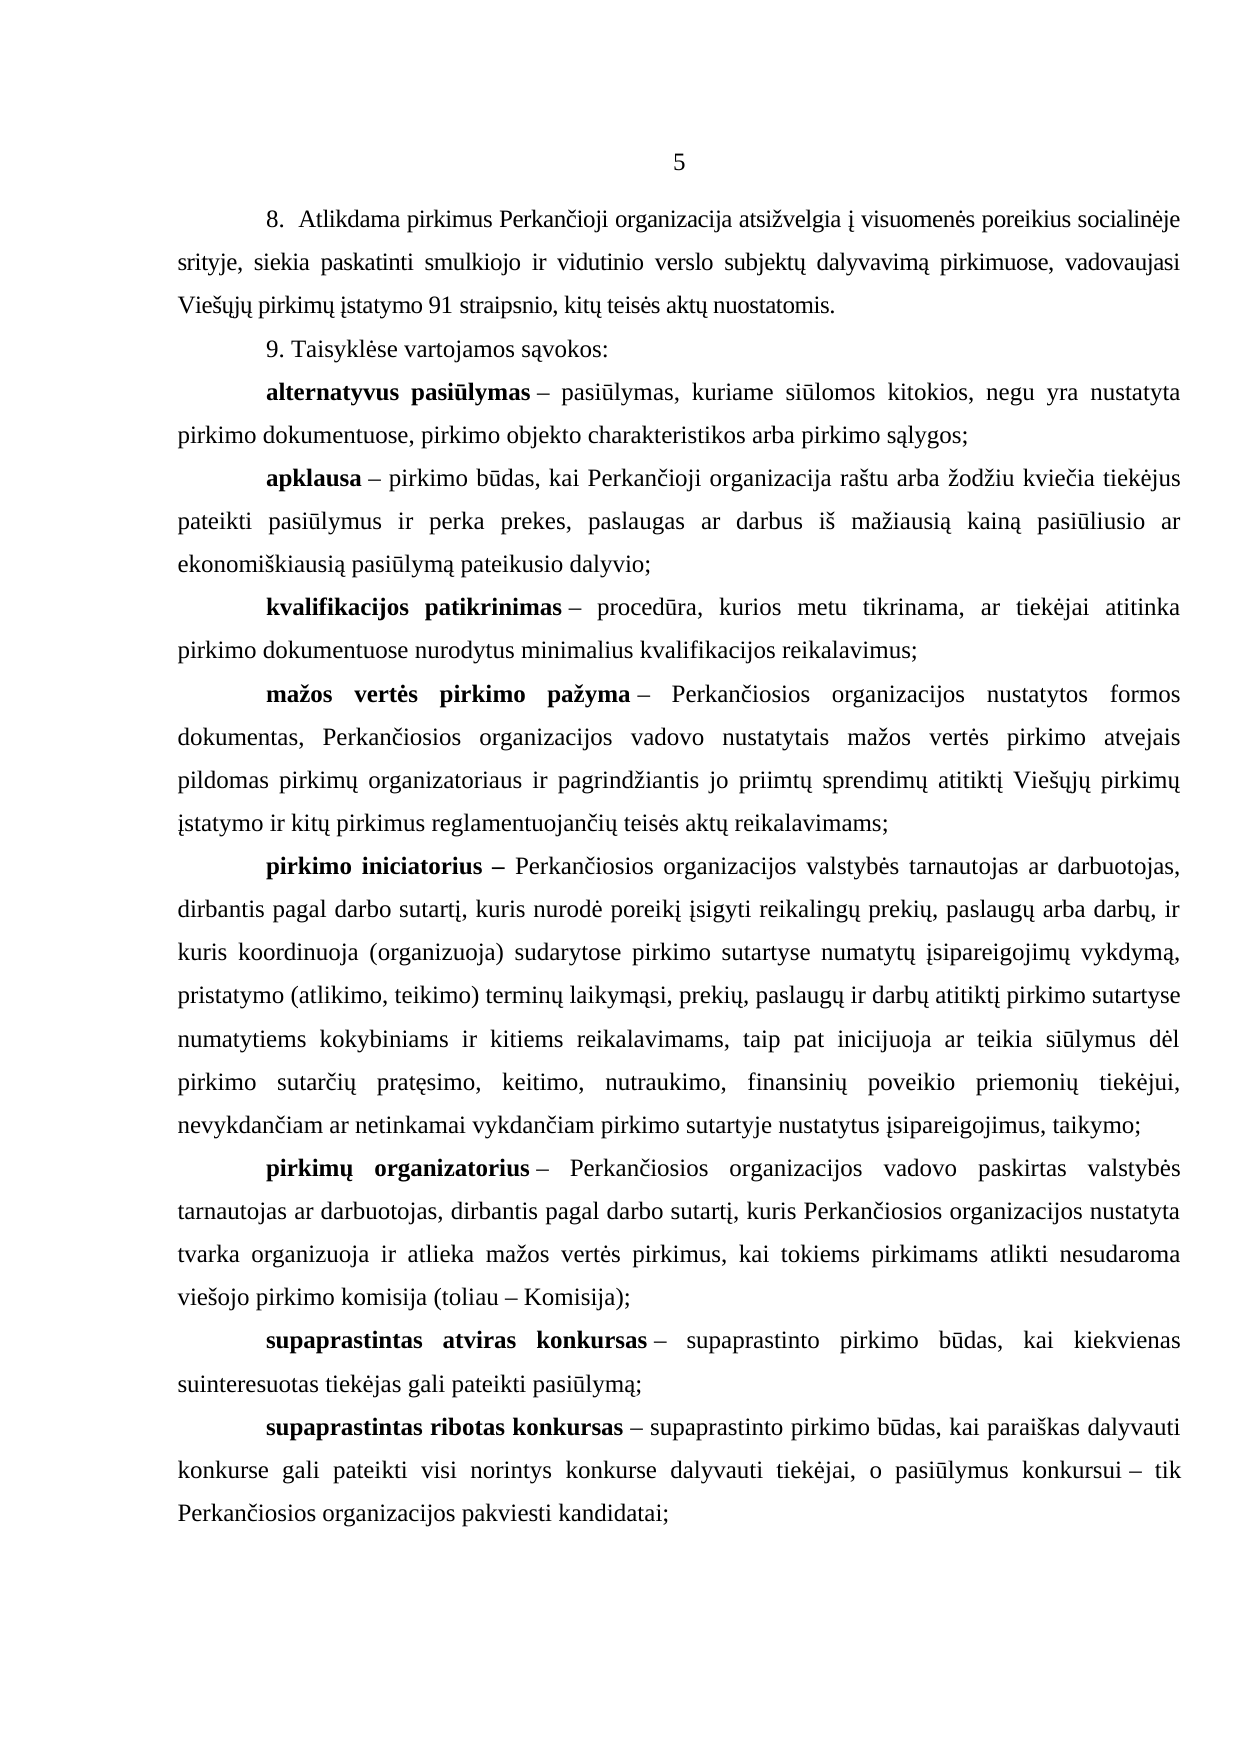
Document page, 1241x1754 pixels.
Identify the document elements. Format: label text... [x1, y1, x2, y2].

text 8. Atlikdama pirkimus Perkančioji organizacija atsižvelgia į visuomenės poreikius socialinėje srityje, siekia paskatinti smulkiojo ir vidutinio verslo subjektų dalyvavimą pirkimuose, vadovaujasi Viešųjų pirkimų įstatymo 91 straipsnio, kitų teisės aktų nuostatomis. [177, 204, 1181, 319]
text pirkimo iniciatorius – Perkančiosios organizacijos valstybės tarnautojas ar darbuotojas, dirbantis pagal darbo sutartį, kuris nurodė poreikį įsigyti reikalingų prekių, paslaugų arba darbų, ir kuris koordinuoja (organizuoja) sudarytose pirkimo sutartyse numatytų įsipareigojimų vykdymą, pristatymo (atlikimo, teikimo) terminų laikymąsi, prekių, paslaugų ir darbų atitiktį pirkimo sutartyse numatytiems kokybiniams ir kitiems reikalavimams, taip pat inicijuoja ar teikia siūlymus dėl pirkimo sutarčių pratęsimo, keitimo, nutraukimo, finansinių poveikio priemonių tiekėjui, nevykdančiam ar netinkamai vykdančiam pirkimo sutartyje nustatytus įsipareigojimus, taikymo; [177, 851, 1181, 1139]
text apklausa – pirkimo būdas, kai Perkančioji organizacija raštu arba žodžiu kviečia tiekėjus pateikti pasiūlymus ir perka prekes, paslaugas ar darbus iš mažiausią kainą pasiūliusio ar ekonomiškiausią pasiūlymą pateikusio dalyvio; [177, 463, 1181, 578]
text alternatyvus pasiūlymas – pasiūlymas, kuriame siūlomos kitokios, negu yra nustatyta pirkimo dokumentuose, pirkimo objekto charakteristikos arba pirkimo sąlygos; [177, 377, 1181, 449]
text kvalifikacijos patikrinimas – procedūra, kurios metu tikrinama, ar tiekėjai atitinka pirkimo dokumentuose nurodytus minimalius kvalifikacijos reikalavimus; [177, 592, 1181, 664]
text supaprastintas ribotas konkursas – supaprastinto pirkimo būdas, kai paraiškas dalyvauti konkurse gali pateikti visi norintys konkurse dalyvauti tiekėjai, o pasiūlymus konkursui – tik Perkančiosios organizacijos pakviesti kandidatai; [177, 1412, 1181, 1527]
text supaprastintas atviras konkursas – supaprastinto pirkimo būdas, kai kiekvienas suinteresuotas tiekėjas gali pateikti pasiūlymą; [177, 1326, 1181, 1397]
text pirkimų organizatorius – Perkančiosios organizacijos vadovo paskirtas valstybės tarnautojas ar darbuotojas, dirbantis pagal darbo sutartį, kuris Perkančiosios organizacijos nustatyta tvarka organizuoja ir atlieka mažos vertės pirkimus, kai tokiems pirkimams atlikti nesudaroma viešojo pirkimo komisija (toliau – Komisija); [177, 1153, 1181, 1311]
text 9. Taisyklėse vartojamos sąvokos: [177, 334, 1181, 362]
text mažos vertės pirkimo pažyma – Perkančiosios organizacijos nustatytos formos dokumentas, Perkančiosios organizacijos vadovo nustatytais mažos vertės pirkimo atvejais pildomas pirkimų organizatoriaus ir pagrindžiantis jo priimtų sprendimų atitiktį Viešųjų pirkimų įstatymo ir kitų pirkimus reglamentuojančių teisės aktų reikalavimams; [177, 679, 1181, 837]
